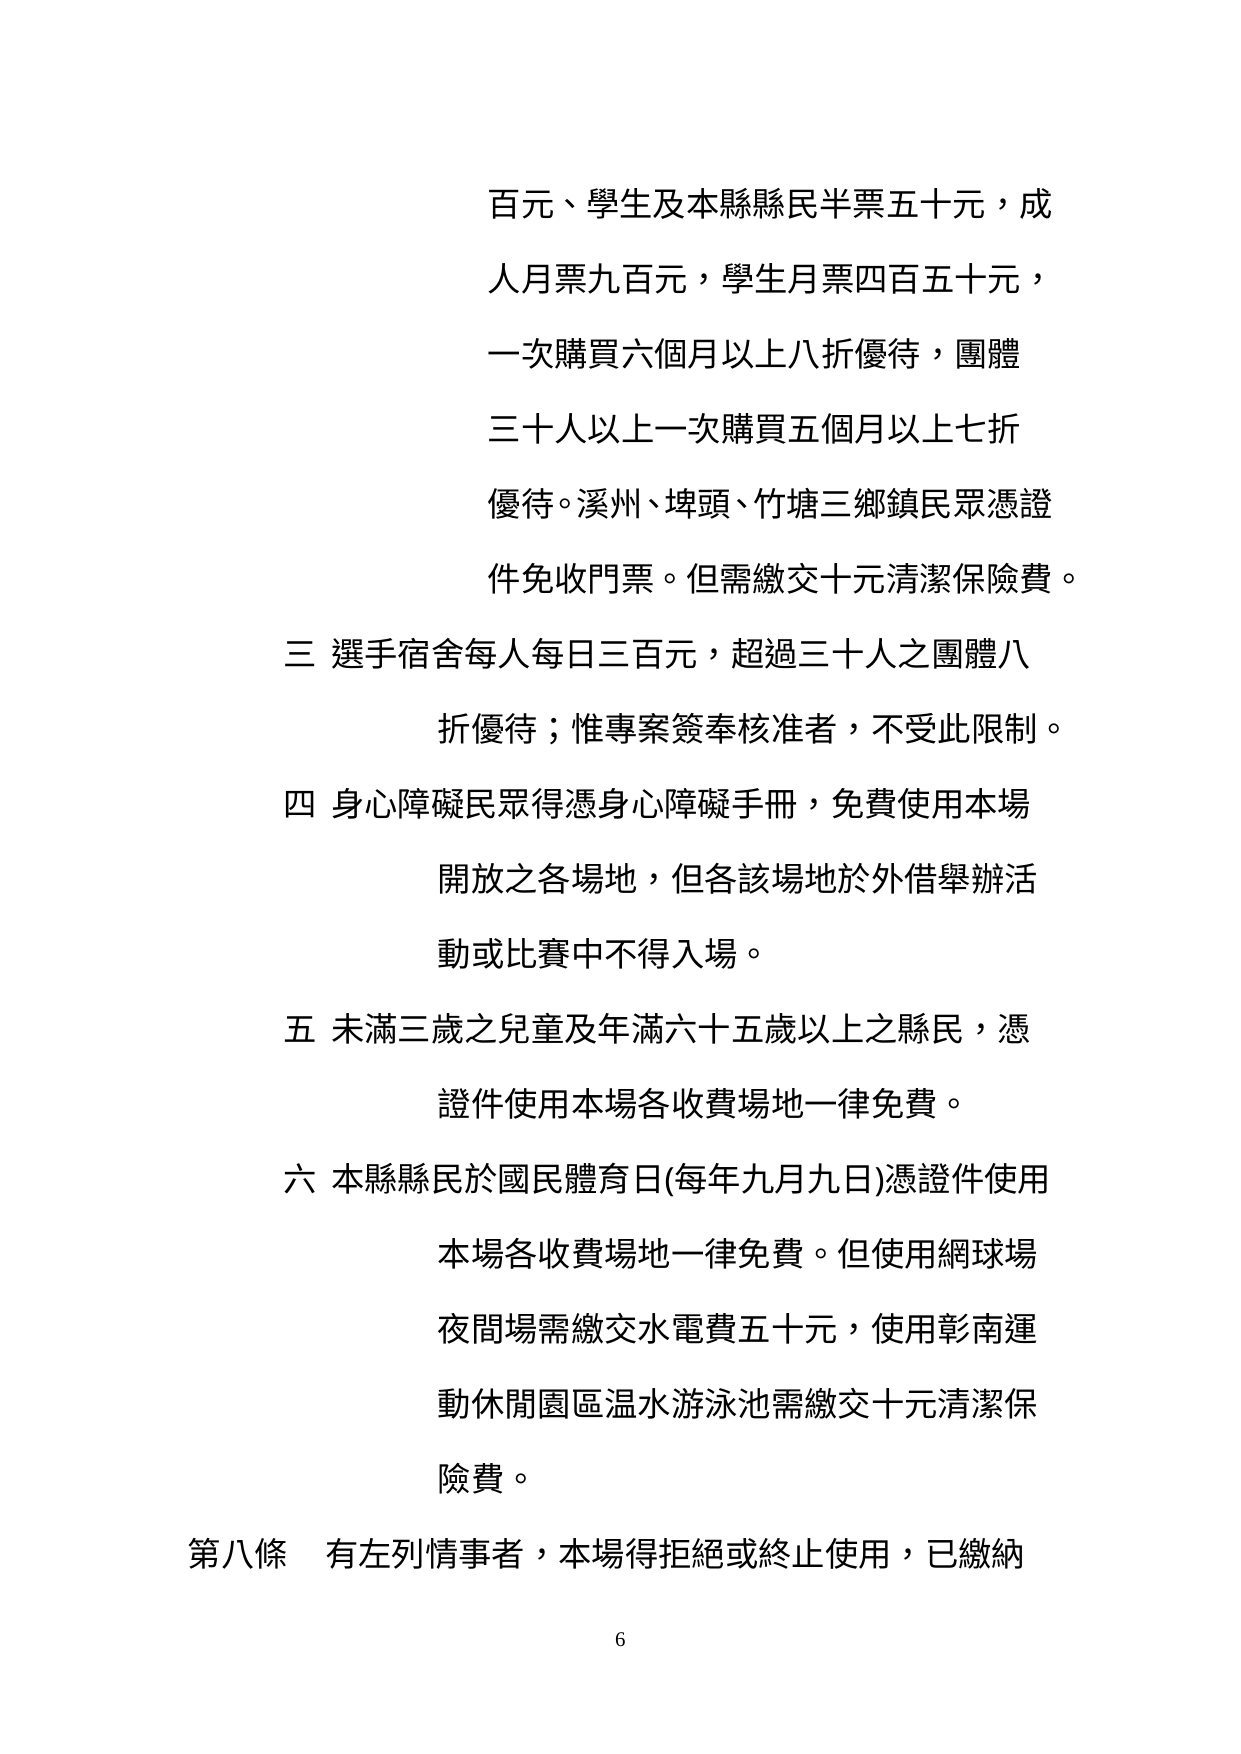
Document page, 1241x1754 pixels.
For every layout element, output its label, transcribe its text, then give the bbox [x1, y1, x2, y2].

text 三 選手宿舍每人每日三百元，超過三十人之團體八折優待；惟專案簽奉核准者，不受此限制。 [187, 614, 1053, 764]
text 六 本縣縣民於國民體育日(每年九月九日)憑證件使用本場各收費場地一律免費。但使用網球場夜間場需繳交水電費五十元，使用彰南運動休閒園區温水游泳池需繳交十元清潔保險費。 [187, 1139, 1053, 1514]
text （三）彰南運動休閒園區温水游泳池全票一百元、學生及本縣縣民半票五十元，成人月票九百元，學生月票四百五十元，一次購買六個月以上八折優待，團體三十人以上一次購買五個月以上七折優待。溪州、埤頭、竹塘三鄉鎮民眾憑證件免收門票。但需繳交十元清潔保險費。 [388, 164, 1053, 614]
text 五 未滿三歲之兒童及年滿六十五歲以上之縣民，憑證件使用本場各收費場地一律免費。 [187, 989, 1053, 1139]
text 第八條 有左列情事者，本場得拒絕或終止使用，已繳納 [187, 1514, 1053, 1589]
text 四 身心障礙民眾得憑身心障礙手冊，免費使用本場開放之各場地，但各該場地於外借舉辦活動或比賽中不得入場。 [187, 764, 1053, 989]
